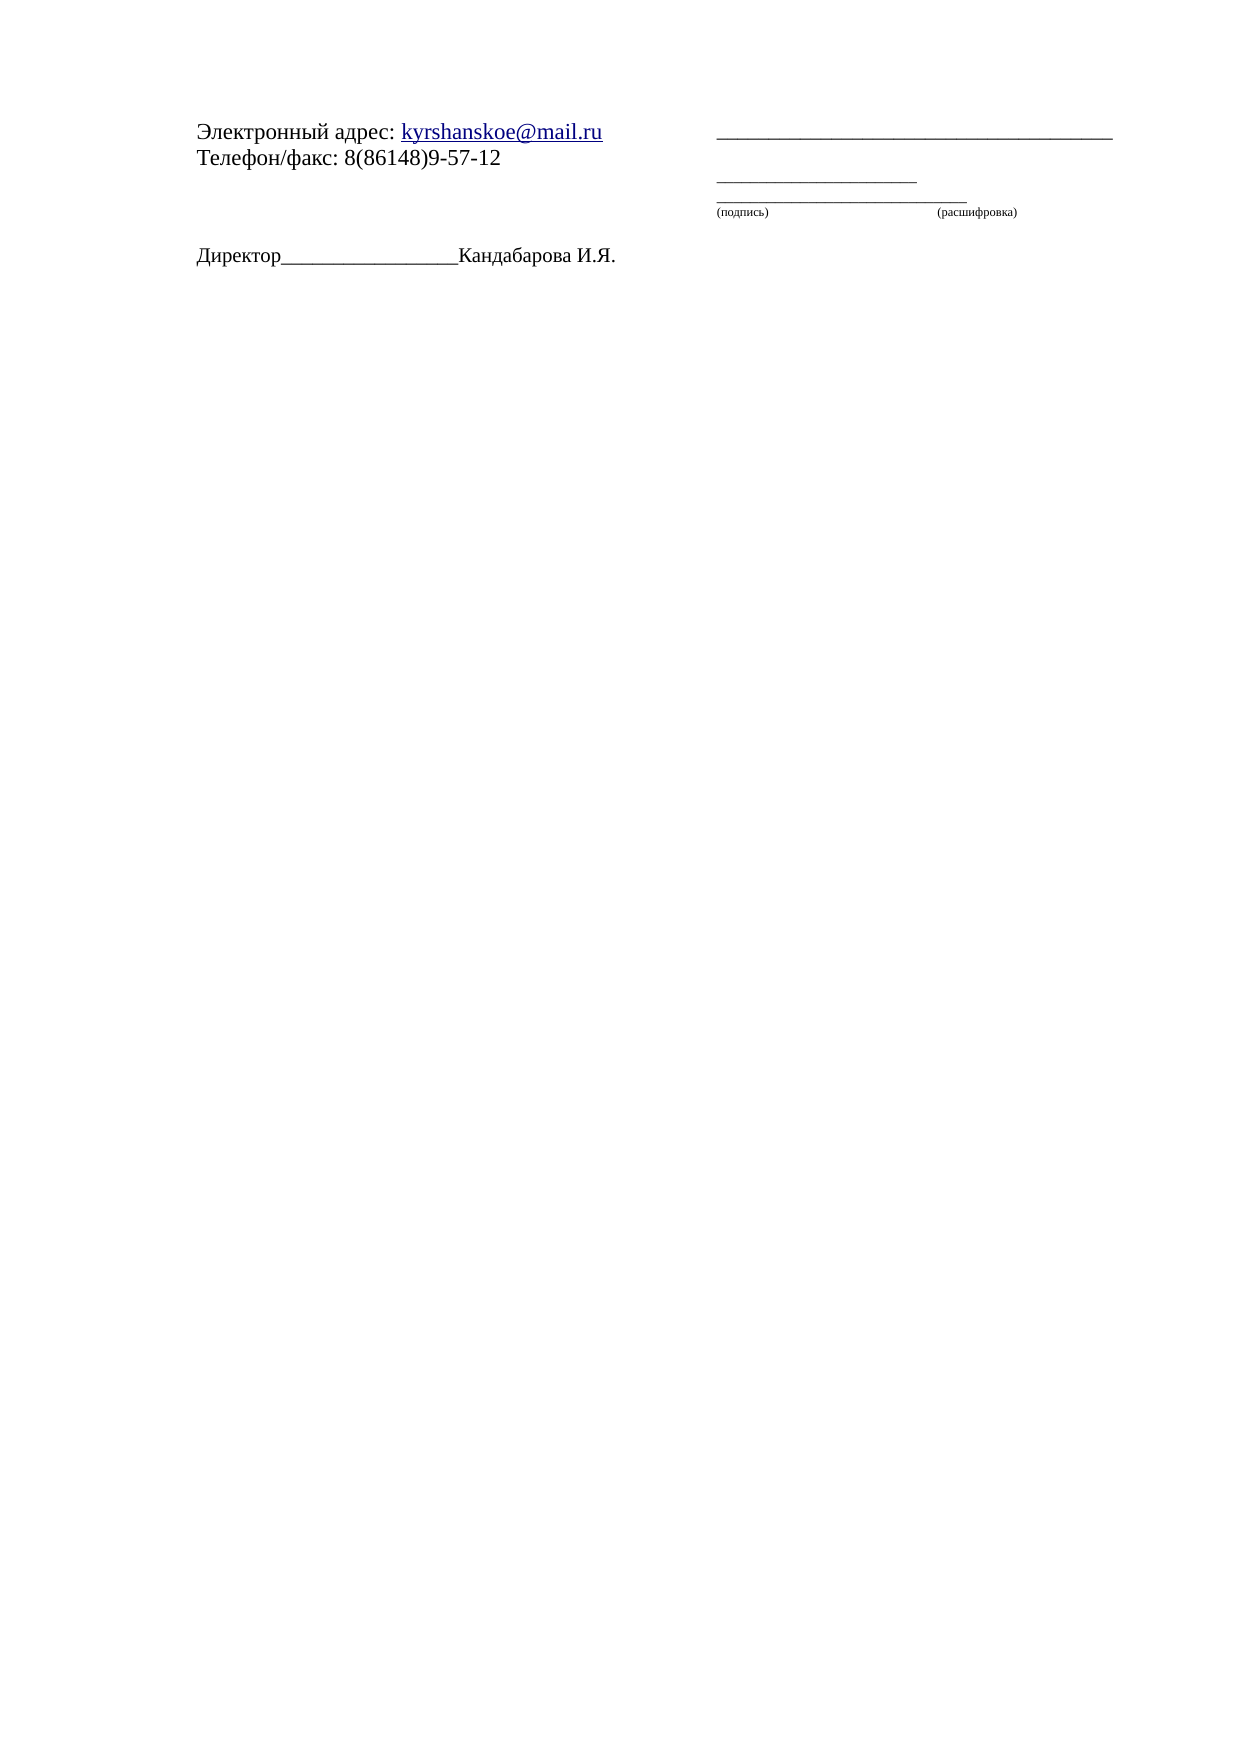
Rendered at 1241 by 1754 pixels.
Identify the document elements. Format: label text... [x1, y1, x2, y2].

table_header Электронный адрес: kyrshanskoe@mail.ru Телефон/факс: 8(86148)9-57-12 Директор_________________Кандабарова И.Я. [120, 118, 641, 291]
table_header ______________________________________ ________________________ ______________________________ (подпись) (расшифровка) [641, 118, 1120, 291]
